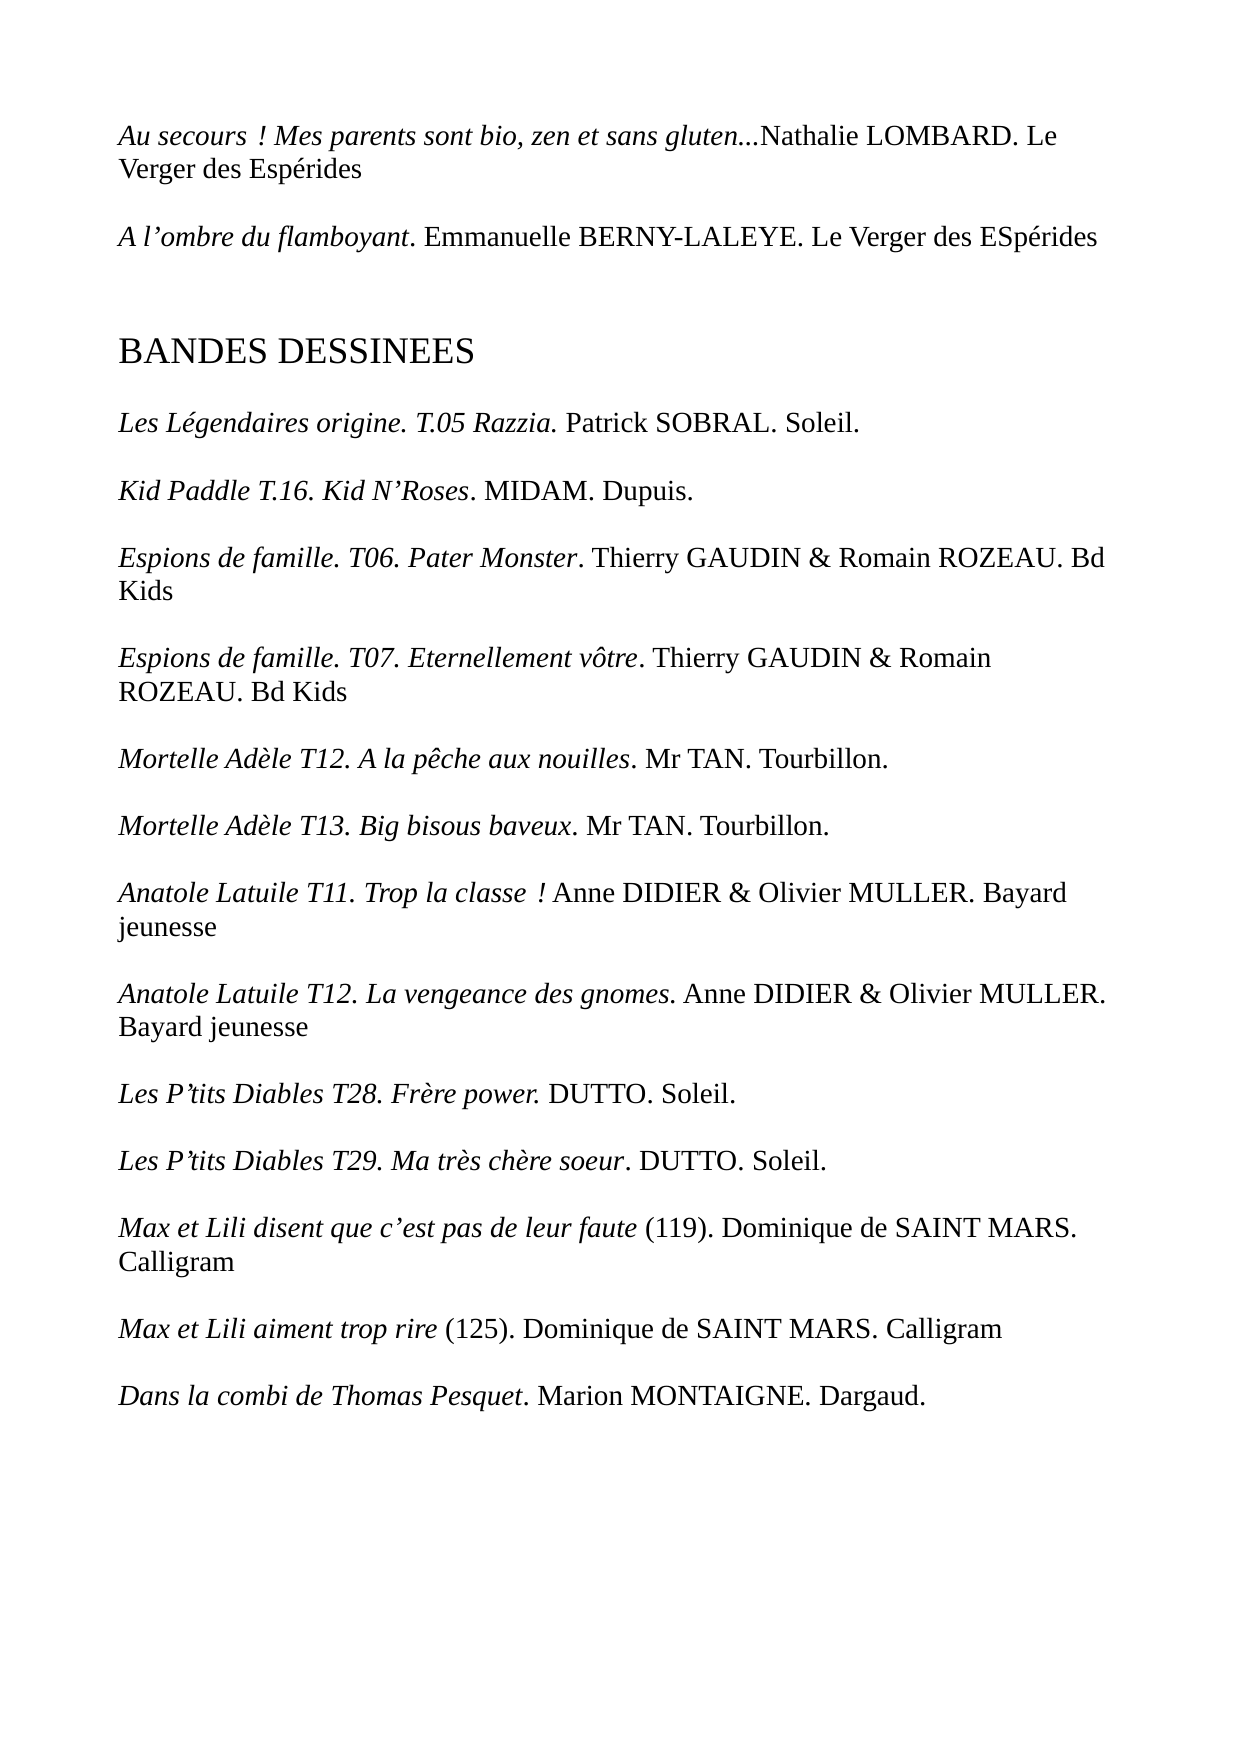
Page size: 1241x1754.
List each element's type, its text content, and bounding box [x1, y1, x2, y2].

text Les Légendaires origine. T.05 Razzia. Patrick SOBRAL. Soleil. [118, 406, 1122, 439]
text Kid Paddle T.16. Kid N’Roses. MIDAM. Dupuis. [118, 473, 1122, 506]
text Max et Lili aiment trop rire (125). Dominique de SAINT MARS. Calligram [118, 1311, 1122, 1345]
text A l’ombre du flamboyant. Emmanuelle BERNY-LALEYE. Le Verger des ESpérides [118, 219, 1122, 252]
text Mortelle Adèle T12. A la pêche aux nouilles. Mr TAN. Tourbillon. [118, 741, 1122, 774]
text BANDES DESSINEES [118, 329, 1122, 372]
text Anatole Latuile T12. La vengeance des gnomes. Anne DIDIER & Olivier MULLER. Bayard jeunesse [118, 976, 1122, 1043]
text Espions de famille. T06. Pater Monster. Thierry GAUDIN & Romain ROZEAU. Bd Kids [118, 540, 1122, 607]
text Mortelle Adèle T13. Big bisous baveux. Mr TAN. Tourbillon. [118, 808, 1122, 842]
text Dans la combi de Thomas Pesquet. Marion MONTAIGNE. Dargaud. [118, 1378, 1122, 1412]
text Au secours ! Mes parents sont bio, zen et sans gluten...Nathalie LOMBARD. Le Verger des Espérides [118, 118, 1122, 185]
text Les P’tits Diables T29. Ma très chère soeur. DUTTO. Soleil. [118, 1143, 1122, 1177]
text Anatole Latuile T11. Trop la classe ! Anne DIDIER & Olivier MULLER. Bayard jeunesse [118, 875, 1122, 942]
text Espions de famille. T07. Eternellement vôtre. Thierry GAUDIN & Romain ROZEAU. Bd Kids [118, 640, 1122, 707]
text Max et Lili disent que c’est pas de leur faute (119). Dominique de SAINT MARS. Calligram [118, 1211, 1122, 1278]
text Les P’tits Diables T28. Frère power. DUTTO. Soleil. [118, 1076, 1122, 1110]
